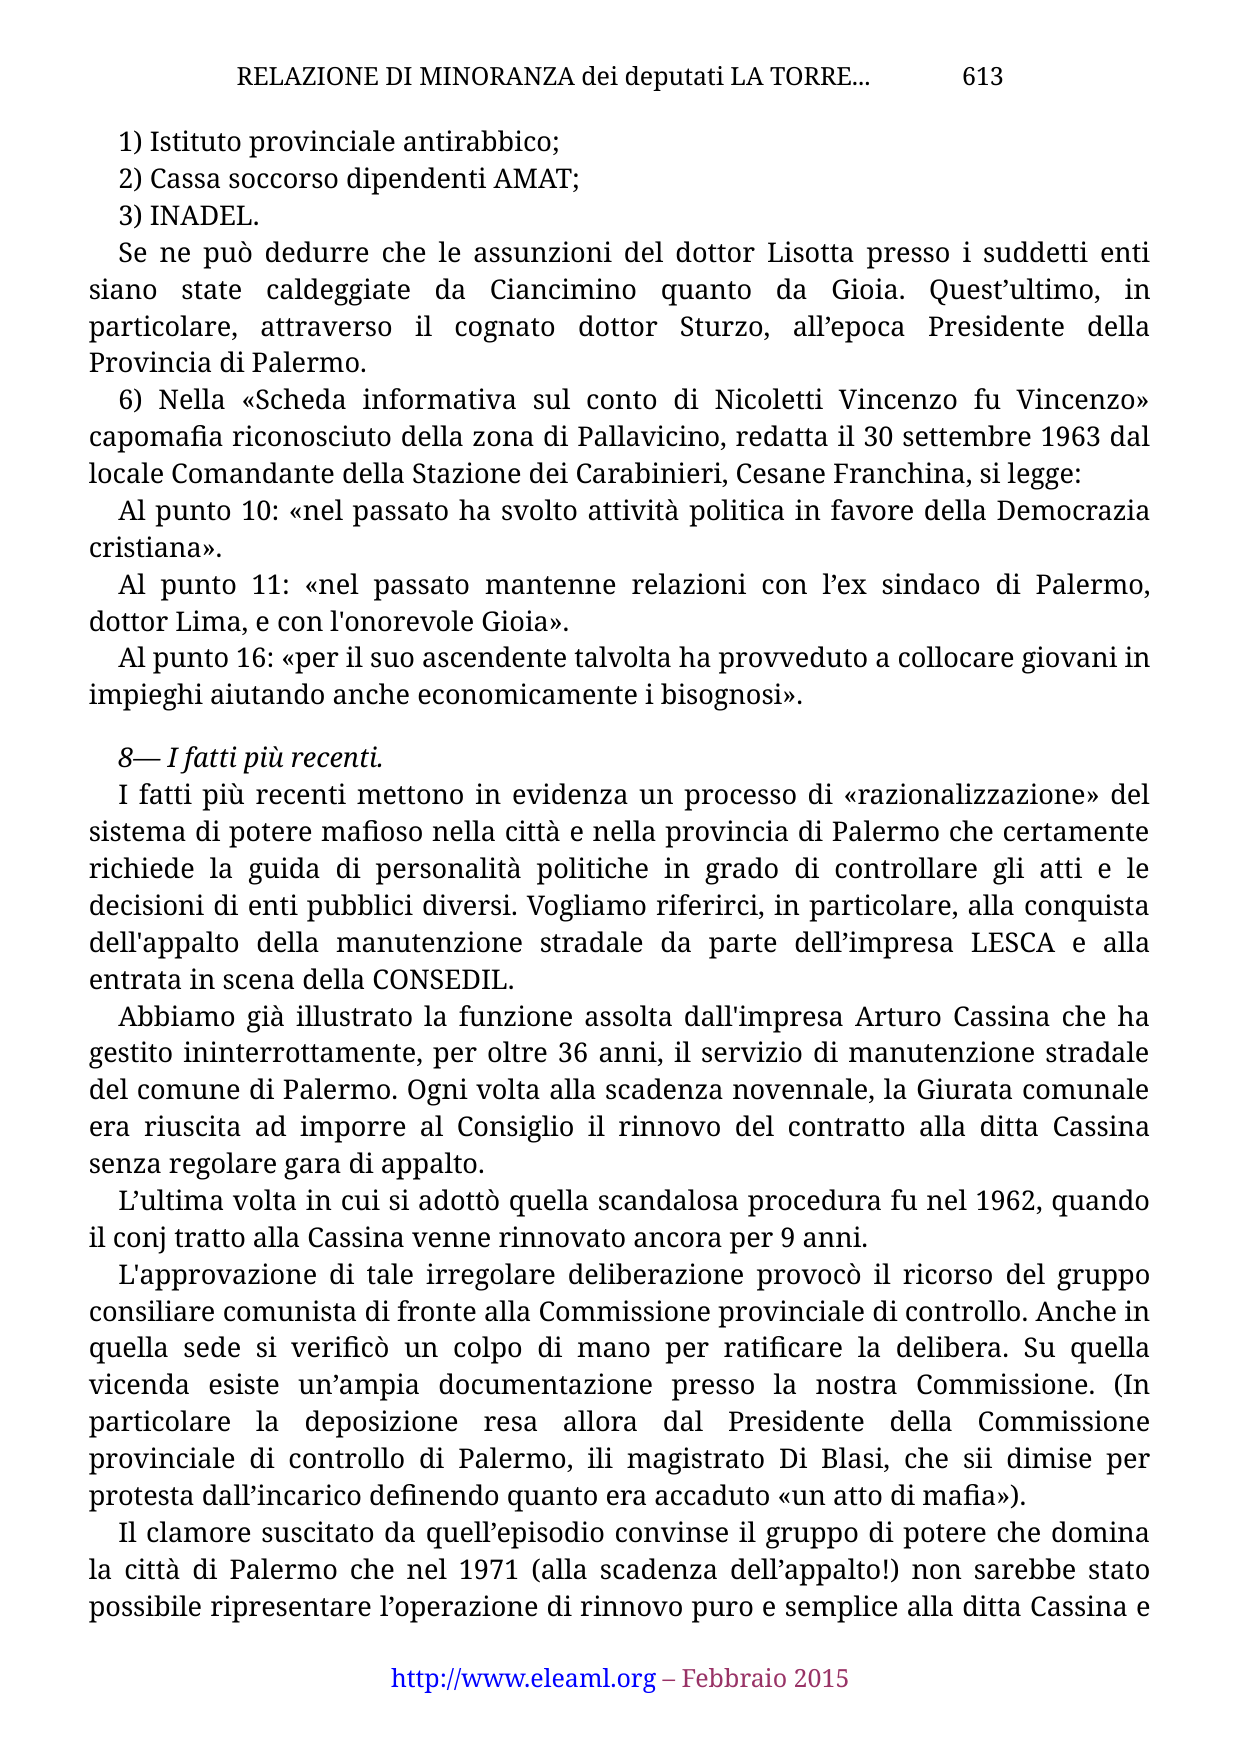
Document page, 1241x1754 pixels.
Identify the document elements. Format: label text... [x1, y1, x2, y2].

text 8— I fatti più recenti. [88, 739, 1152, 776]
text Abbiamo già illustrato la funzione assolta dall'impresa Arturo Cassina che ha gestito ininterrottamente, per oltre 36 anni, il servizio di manutenzione stradale del comune di Palermo. Ogni volta alla scadenza novennale, la Giurata comunale era riuscita ad imporre al Consiglio il rinnovo del contratto alla ditta Cassina senza regolare gara di appalto. [88, 997, 1152, 1181]
text Il clamore suscitato da quell’episodio convinse il gruppo di potere che domina la città di Palermo che nel 1971 (alla scadenza dell’appalto!) non sarebbe stato possibile ripresentare l’operazione di rinnovo puro e semplice alla ditta Cassina e [88, 1513, 1152, 1624]
text I fatti più recenti mettono in evidenza un processo di «razionalizzazione» del sistema di potere mafioso nella città e nella provincia di Palermo che certamente richiede la guida di personalità politiche in grado di controllare gli atti e le decisioni di enti pubblici diversi. Vogliamo riferirci, in particolare, alla conquista dell'appalto della manutenzione stradale da parte dell’impresa LESCA e alla entrata in scena della CONSEDIL. [88, 776, 1152, 997]
text Al punto 16: «per il suo ascendente talvolta ha provveduto a collocare giovani in impieghi aiutando anche economicamente i bisognosi». [88, 639, 1152, 713]
text Al punto 10: «nel passato ha svolto attività politica in favore della Democrazia cristiana». [88, 491, 1152, 565]
text Se ne può dedurre che le assunzioni del dottor Lisotta presso i suddetti enti siano state caldeggiate da Ciancimino quanto da Gioia. Quest’ultimo, in particolare, attraverso il cognato dottor Sturzo, all’epoca Presidente della Provincia di Palermo. [88, 233, 1152, 381]
text 6) Nella «Scheda informativa sul conto di Nicoletti Vincenzo fu Vincenzo» capomafia riconosciuto della zona di Pallavicino, redatta il 30 settembre 1963 dal locale Comandante della Stazione dei Carabinieri, Cesane Franchina, si legge: [88, 381, 1152, 491]
text L’ultima volta in cui si adottò quella scandalosa procedura fu nel 1962, quando il conj tratto alla Cassina venne rinnovato ancora per 9 anni. [88, 1181, 1152, 1255]
text 1) Istituto provinciale antirabbico; [88, 123, 1152, 159]
text 2) Cassa soccorso dipendenti AMAT; [88, 159, 1152, 196]
text Al punto 11: «nel passato mantenne relazioni con l’ex sindaco di Palermo, dottor Lima, e con l'onorevole Gioia». [88, 565, 1152, 639]
text L'approvazione di tale irregolare deliberazione provocò il ricorso del gruppo consiliare comunista di fronte alla Commissione provinciale di controllo. Anche in quella sede si verificò un colpo di mano per ratificare la delibera. Su quella vicenda esiste un’ampia documentazione presso la nostra Commissione. (In particolare la deposizione resa allora dal Presidente della Commissione provinciale di controllo di Palermo, ili magistrato Di Blasi, che sii dimise per protesta dall’incarico definendo quanto era accaduto «un atto di mafia»). [88, 1255, 1152, 1513]
text 3) INADEL. [88, 196, 1152, 233]
